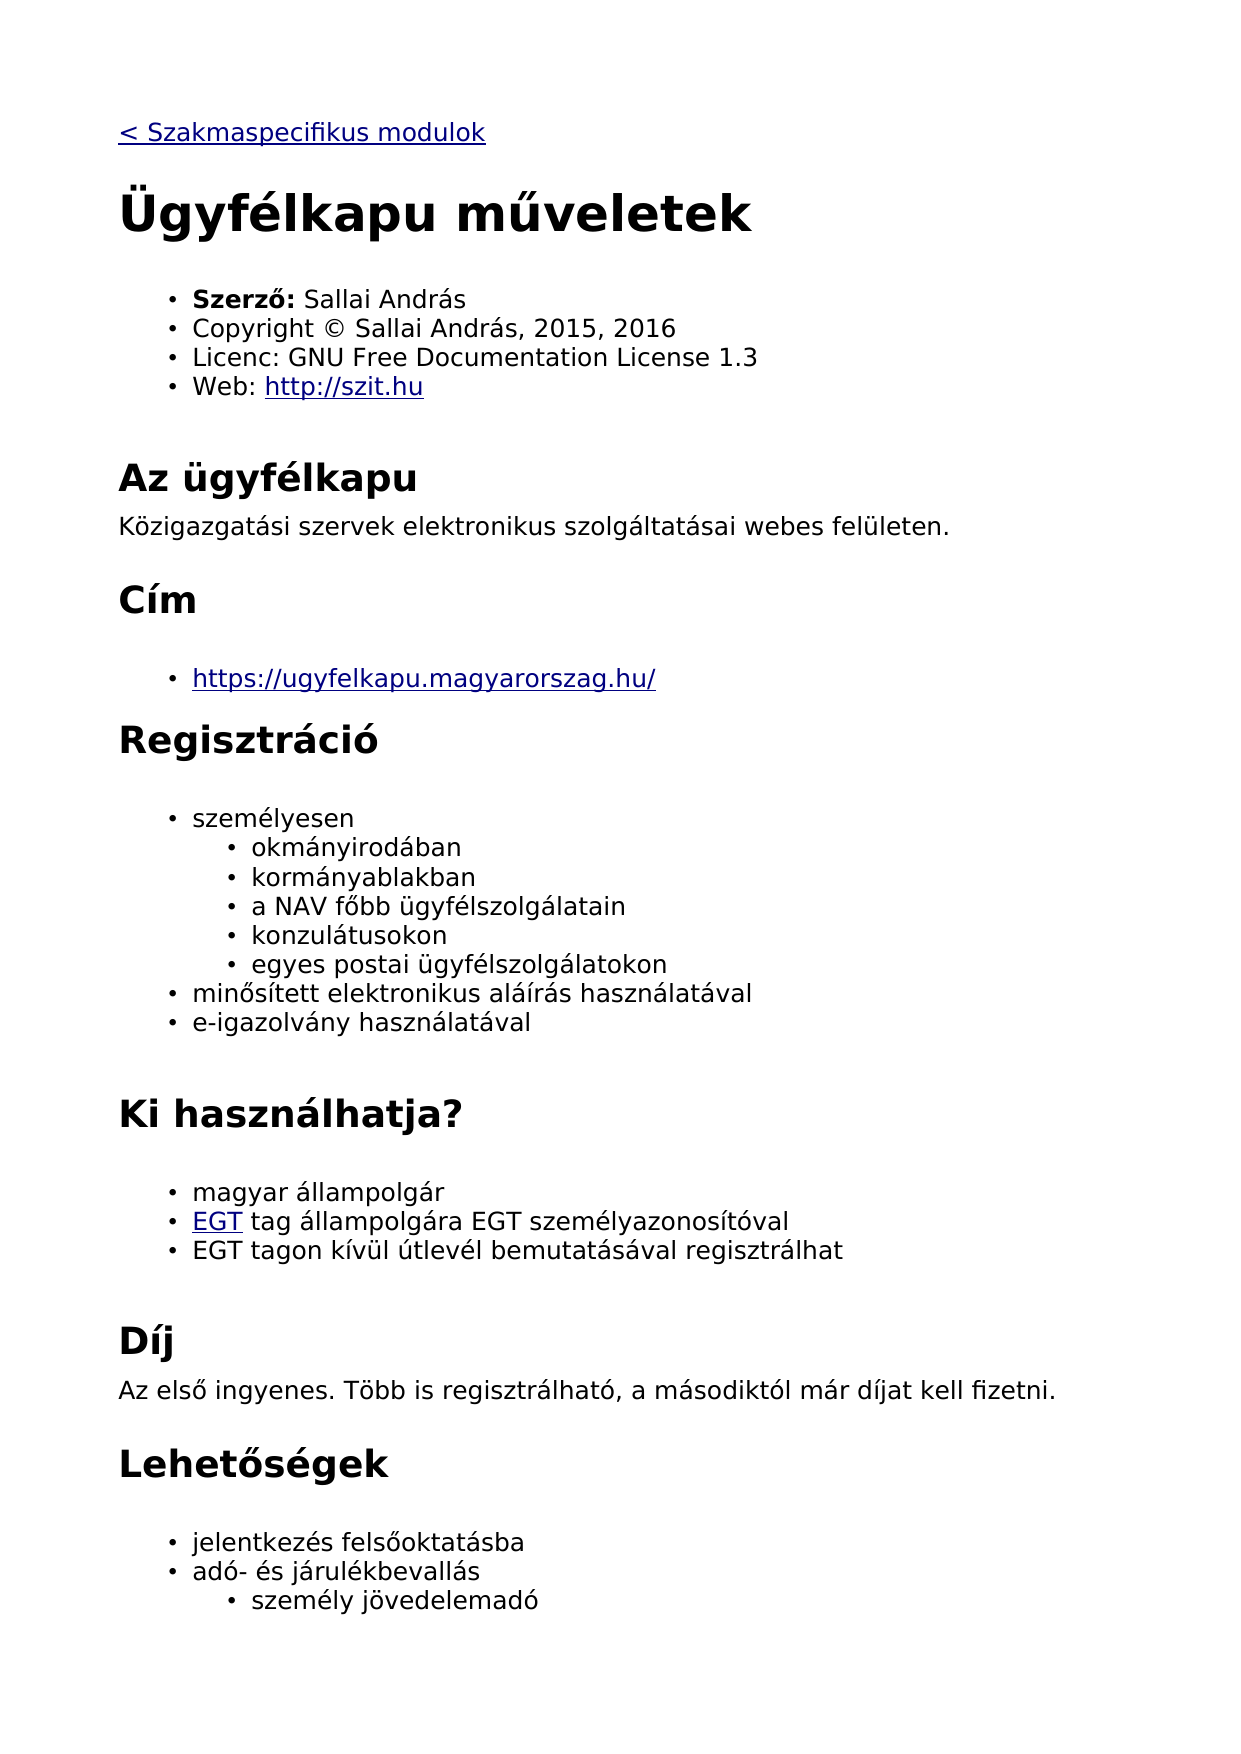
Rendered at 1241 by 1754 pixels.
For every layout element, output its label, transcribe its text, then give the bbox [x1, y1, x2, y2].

subtitle Díj [118, 1320, 1122, 1363]
subtitle Lehetőségek [118, 1443, 1122, 1486]
list Web: http://szit.hu [177, 372, 1122, 402]
list konzulátusokon [236, 921, 1122, 950]
subtitle Ügyfélkapu műveletek [118, 185, 1122, 243]
list https://ugyfelkapu.magyarorszag.hu/ [177, 664, 1122, 694]
list személy jövedelemadó [236, 1587, 1122, 1616]
subtitle Ki használhatja? [118, 1092, 1122, 1136]
list EGT tagon kívül útlevél bemutatásával regisztrálhat [177, 1236, 1122, 1265]
list a NAV főbb ügyfélszolgálatain [236, 892, 1122, 921]
list kormányablakban [236, 863, 1122, 892]
text < Szakmaspecifikus modulok [118, 118, 1122, 147]
subtitle Regisztráció [118, 719, 1122, 762]
list jelentkezés felsőoktatásba [177, 1528, 1122, 1557]
list magyar állampolgár [177, 1178, 1122, 1207]
list személyesen [177, 804, 1122, 833]
list adó- és járulékbevallás [177, 1557, 1122, 1587]
subtitle Az ügyfélkapu [118, 456, 1122, 500]
list e-igazolvány használatával [177, 1008, 1122, 1038]
list minősített elektronikus aláírás használatával [177, 979, 1122, 1008]
text Közigazgatási szervek elektronikus szolgáltatásai webes felületen. [118, 512, 1122, 541]
list Licenc: GNU Free Documentation License 1.3 [177, 343, 1122, 372]
subtitle Cím [118, 579, 1122, 623]
list Copyright © Sallai András, 2015, 2016 [177, 314, 1122, 343]
list EGT tag állampolgára EGT személyazonosítóval [177, 1207, 1122, 1236]
list okmányirodában [236, 833, 1122, 863]
list egyes postai ügyfélszolgálatokon [236, 950, 1122, 979]
list Szerző: Sallai András [177, 285, 1122, 314]
text Az első ingyenes. Több is regisztrálható, a másodiktól már díjat kell fizetni. [118, 1376, 1122, 1405]
